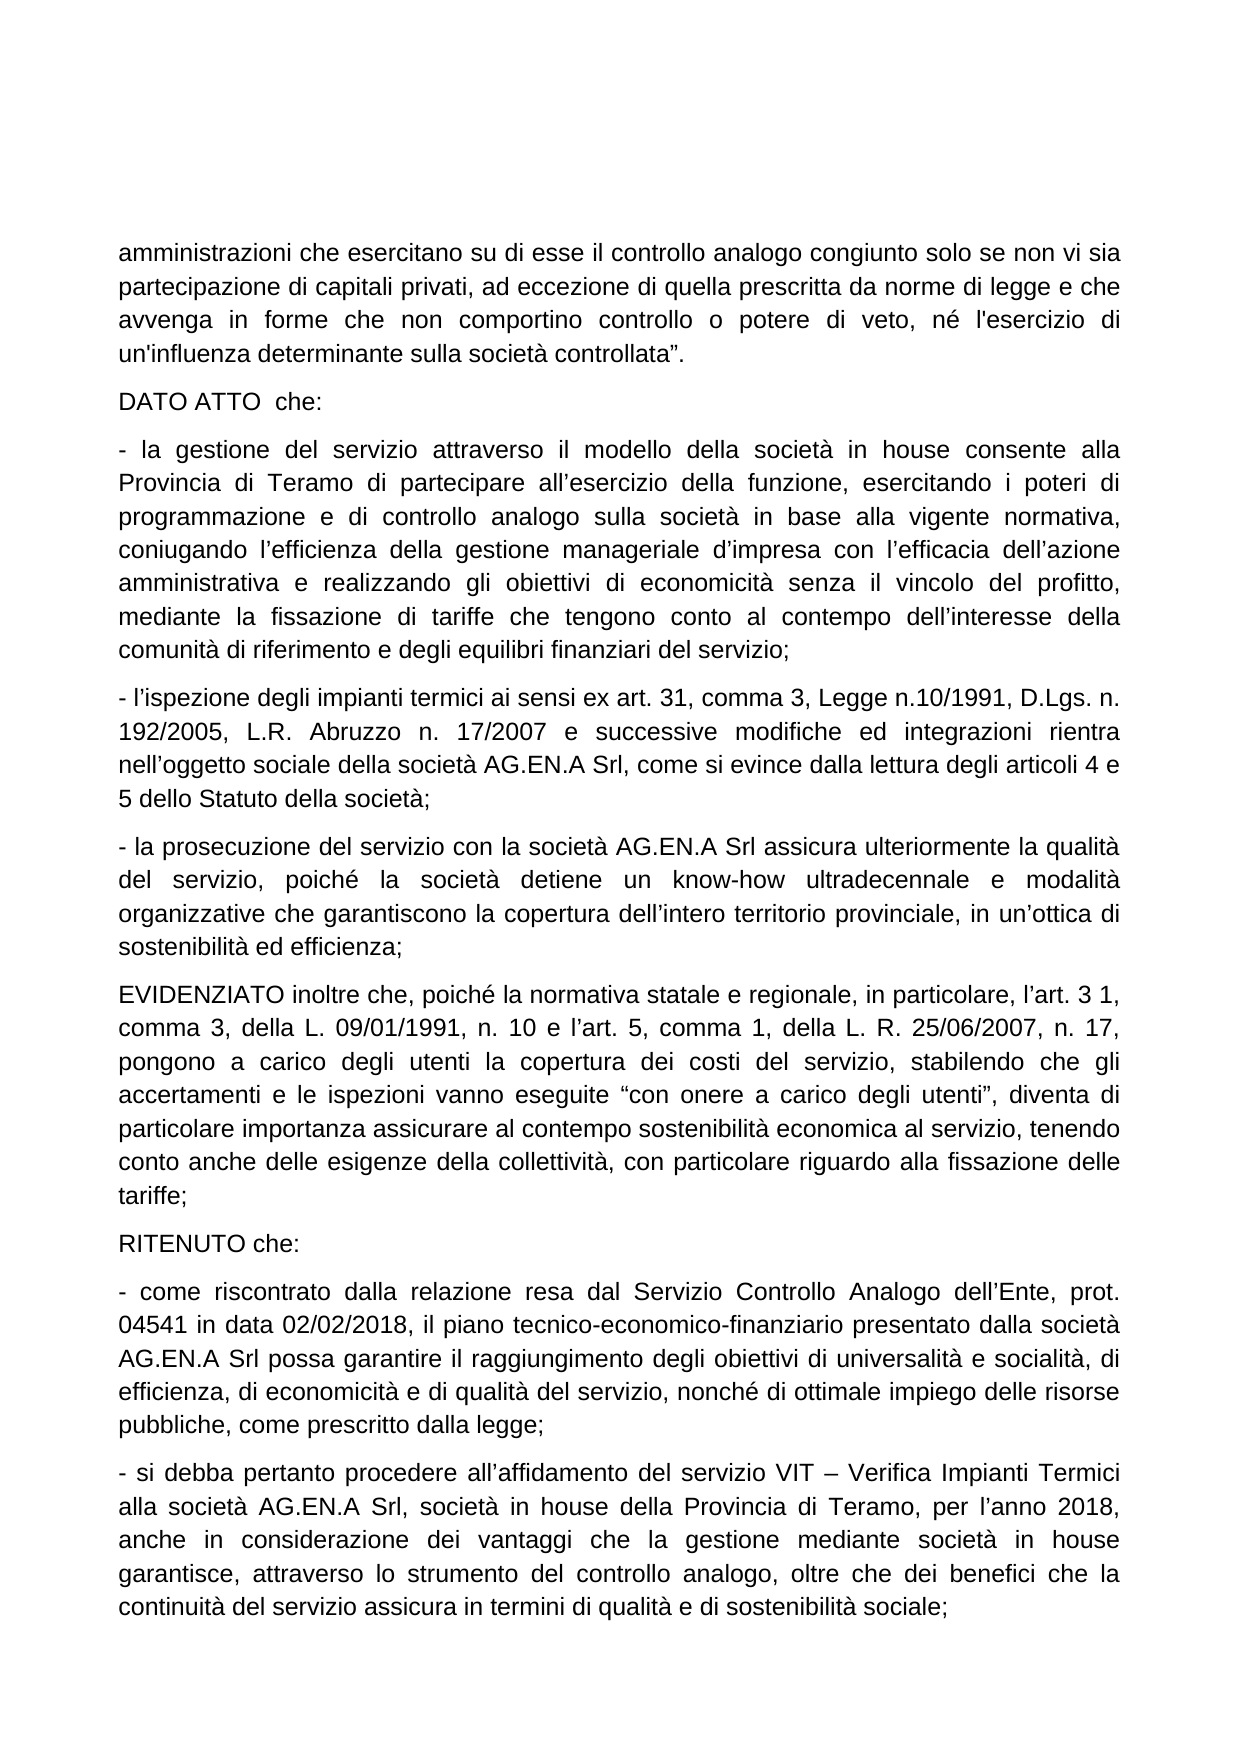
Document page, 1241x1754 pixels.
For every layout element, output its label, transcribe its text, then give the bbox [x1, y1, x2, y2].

text DATO ATTO che: [118, 387, 1122, 415]
text RITENUTO che: [118, 1229, 1122, 1257]
text - l’ispezione degli impianti termici ai sensi ex art. 31, comma 3, Legge n.10/1991, D.Lgs. n. 192/2005, L.R. Abruzzo n. 17/2007 e successive modifiche ed integrazioni rientra nell’oggetto sociale della società AG.EN.A Srl, come si evince dalla lettura degli articoli 4 e 5 dello Statuto della società; [118, 684, 1122, 812]
text - come riscontrato dalla relazione resa dal Servizio Controllo Analogo dell’Ente, prot. 04541 in data 02/02/2018, il piano tecnico-economico-finanziario presentato dalla società AG.EN.A Srl possa garantire il raggiungimento degli obiettivi di universalità e socialità, di efficienza, di economicità e di qualità del servizio, nonché di ottimale impiego delle risorse pubbliche, come prescritto dalla legge; [118, 1277, 1122, 1439]
text - la prosecuzione del servizio con la società AG.EN.A Srl assicura ulteriormente la qualità del servizio, poiché la società detiene un know-how ultradecennale e modalità organizzative che garantiscono la copertura dell’intero territorio provinciale, in un’ottica di sostenibilità ed efficienza; [118, 832, 1122, 961]
text EVIDENZIATO inoltre che, poiché la normativa statale e regionale, in particolare, l’art. 3 1, comma 3, della L. 09/01/1991, n. 10 e l’art. 5, comma 1, della L. R. 25/06/2007, n. 17, pongono a carico degli utenti la copertura dei costi del servizio, stabilendo che gli accertamenti e le ispezioni vanno eseguite “con onere a carico degli utenti”, diventa di particolare importanza assicurare al contempo sostenibilità economica al servizio, tenendo conto anche delle esigenze della collettività, con particolare riguardo alla fissazione delle tariffe; [118, 981, 1122, 1209]
text - la gestione del servizio attraverso il modello della società in house consente alla Provincia di Teramo di partecipare all’esercizio della funzione, esercitando i poteri di programmazione e di controllo analogo sulla società in base alla vigente normativa, coniugando l’efficienza della gestione manageriale d’impresa con l’efficacia dell’azione amministrativa e realizzando gli obiettivi di economicità senza il vincolo del profitto, mediante la fissazione di tariffe che tengono conto al contempo dell’interesse della comunità di riferimento e degli equilibri finanziari del servizio; [118, 436, 1122, 664]
text amministrazioni che esercitano su di esse il controllo analogo congiunto solo se non vi sia partecipazione di capitali privati, ad eccezione di quella prescritta da norme di legge e che avvenga in forme che non comportino controllo o potere di veto, né l'esercizio di un'influenza determinante sulla società controllata”. [118, 239, 1122, 367]
text - si debba pertanto procedere all’affidamento del servizio VIT – Verifica Impianti Termici alla società AG.EN.A Srl, società in house della Provincia di Teramo, per l’anno 2018, anche in considerazione dei vantaggi che la gestione mediante società in house garantisce, attraverso lo strumento del controllo analogo, oltre che dei benefici che la continuità del servizio assicura in termini di qualità e di sostenibilità sociale; [118, 1459, 1122, 1621]
